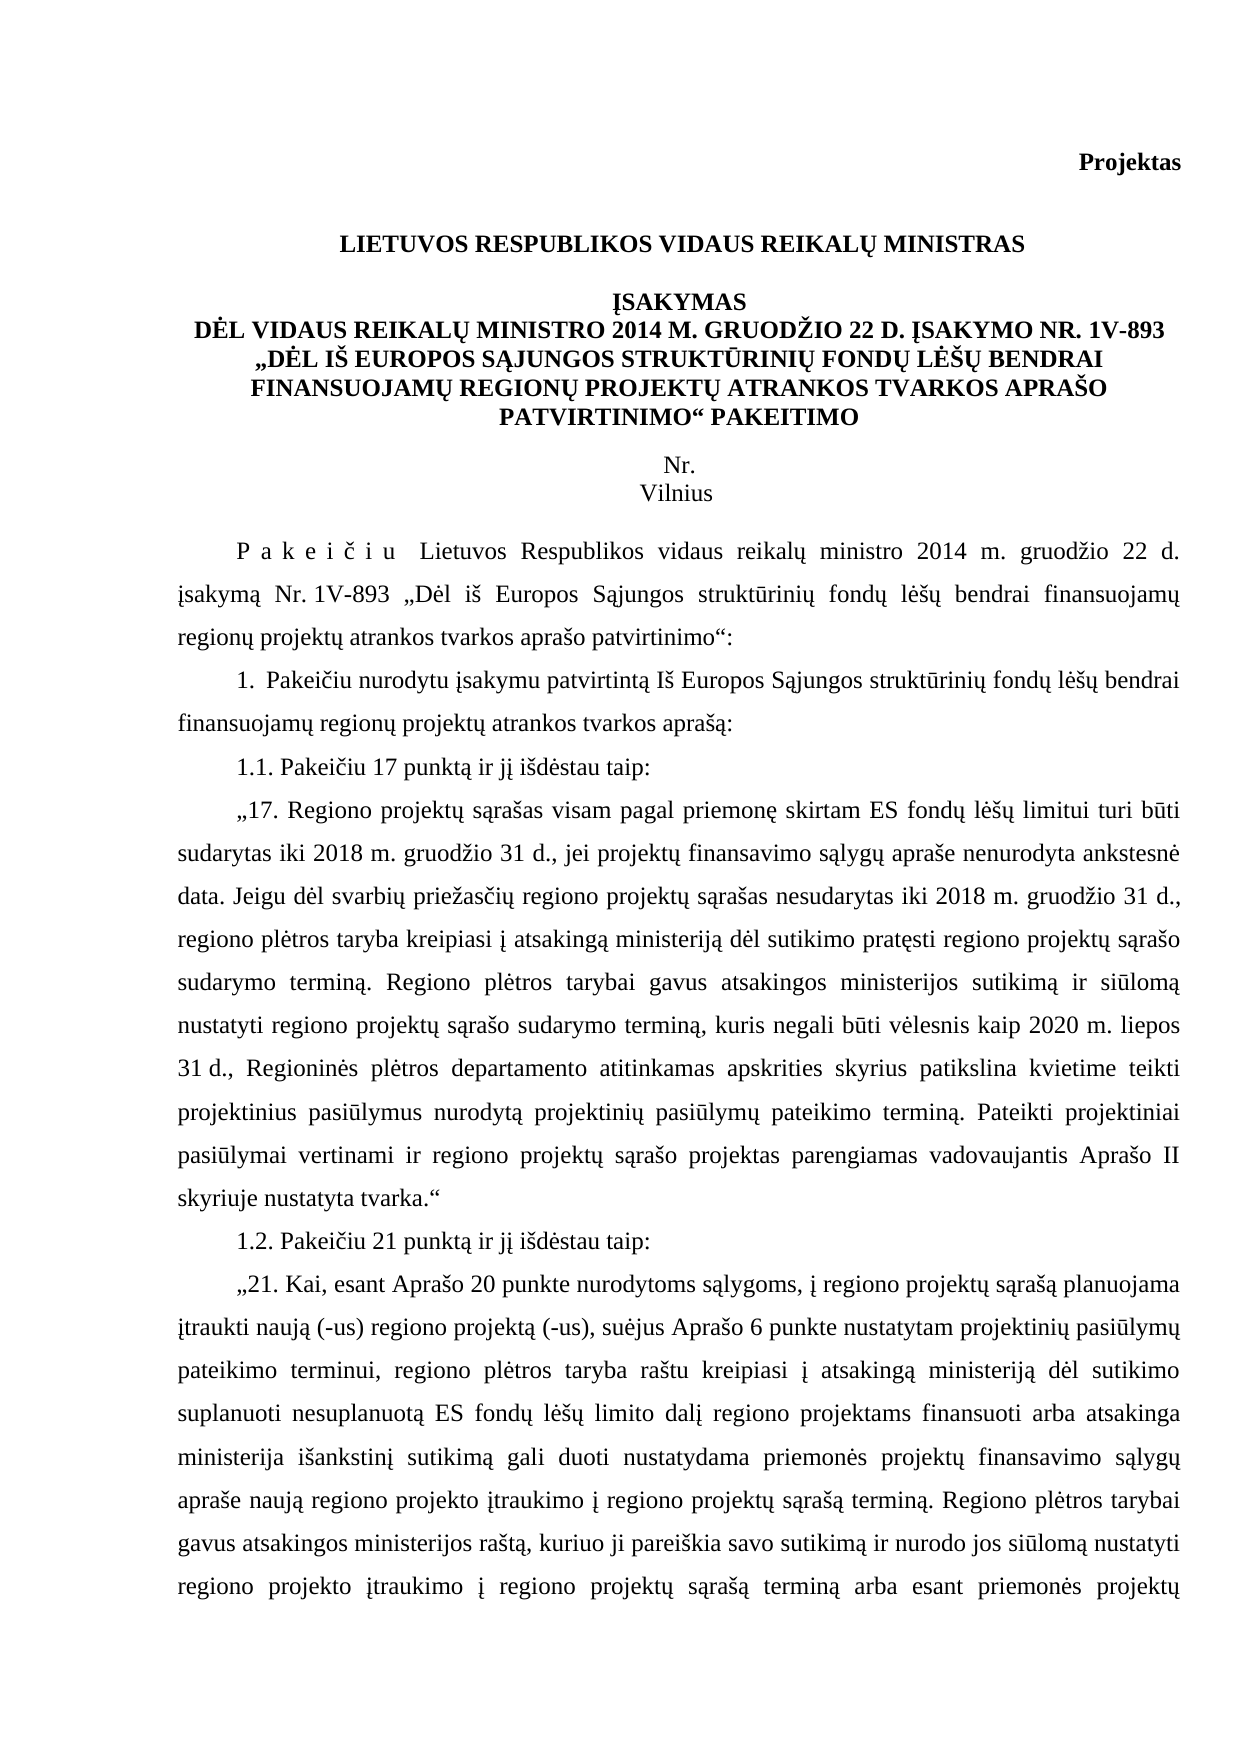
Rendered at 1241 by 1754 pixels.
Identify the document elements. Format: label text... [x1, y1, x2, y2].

text „17. Regiono projektų sąrašas visam pagal priemonę skirtam ES fondų lėšų limitui turi būti sudarytas iki 2018 m. gruodžio 31 d., jei projektų finansavimo sąlygų apraše nenurodyta ankstesnė data. Jeigu dėl svarbių priežasčių regiono projektų sąrašas nesudarytas iki 2018 m. gruodžio 31 d., regiono plėtros taryba kreipiasi į atsakingą ministeriją dėl sutikimo pratęsti regiono projektų sąrašo sudarymo terminą. Regiono plėtros tarybai gavus atsakingos ministerijos sutikimą ir siūlomą nustatyti regiono projektų sąrašo sudarymo terminą, kuris negali būti vėlesnis kaip 2020 m. liepos 31 d., Regioninės plėtros departamento atitinkamas apskrities skyrius patikslina kvietime teikti projektinius pasiūlymus nurodytą projektinių pasiūlymų pateikimo terminą. Pateikti projektiniai pasiūlymai vertinami ir regiono projektų sąrašo projektas parengiamas vadovaujantis Aprašo II skyriuje nustatyta tvarka.“ [177, 795, 1181, 1212]
text LIETUVOS RESPUBLIKOS VIDAUS REIKALŲ MINISTRAS [177, 229, 1181, 258]
text Pakeičiu Lietuvos Respublikos vidaus reikalų ministro 2014 m. gruodžio 22 d. įsakymą Nr. 1V-893 „Dėl iš Europos Sąjungos struktūrinių fondų lėšų bendrai finansuojamų regionų projektų atrankos tvarkos aprašo patvirtinimo“: [177, 536, 1181, 651]
text 1.2. Pakeičiu 21 punktą ir jį išdėstau taip: [177, 1226, 1181, 1255]
text 1.1. Pakeičiu 17 punktą ir jį išdėstau taip: [177, 752, 1181, 780]
text DĖL VIDAUS REIKALŲ MINISTRO 2014 M. GRUODŽIO 22 D. ĮSAKYMO NR. 1V-893 „DĖL IŠ EUROPOS SĄJUNGOS STRUKTŪRINIŲ FONDŲ LĖŠŲ BENDRAI FINANSUOJAMŲ REGIONŲ PROJEKTŲ ATRANKOS TVARKOS APRAŠO PATVIRTINIMO“ PAKEITIMO [177, 316, 1181, 431]
text Vilnius [177, 478, 1181, 507]
text Nr. [177, 450, 1181, 478]
text Projektas [177, 147, 1181, 176]
text „21. Kai, esant Aprašo 20 punkte nurodytoms sąlygoms, į regiono projektų sąrašą planuojama įtraukti naują (-us) regiono projektą (-us), suėjus Aprašo 6 punkte nustatytam projektinių pasiūlymų pateikimo terminui, regiono plėtros taryba raštu kreipiasi į atsakingą ministeriją dėl sutikimo suplanuoti nesuplanuotą ES fondų lėšų limito dalį regiono projektams finansuoti arba atsakinga ministerija išankstinį sutikimą gali duoti nustatydama priemonės projektų finansavimo sąlygų apraše naują regiono projekto įtraukimo į regiono projektų sąrašą terminą. Regiono plėtros tarybai gavus atsakingos ministerijos raštą, kuriuo ji pareiškia savo sutikimą ir nurodo jos siūlomą nustatyti regiono projekto įtraukimo į regiono projektų sąrašą terminą arba esant priemonės projektų [177, 1269, 1181, 1600]
text ĮSAKYMAS [177, 287, 1181, 316]
text 1. Pakeičiu nurodytu įsakymu patvirtintą Iš Europos Sąjungos struktūrinių fondų lėšų bendrai finansuojamų regionų projektų atrankos tvarkos aprašą: [177, 665, 1181, 737]
